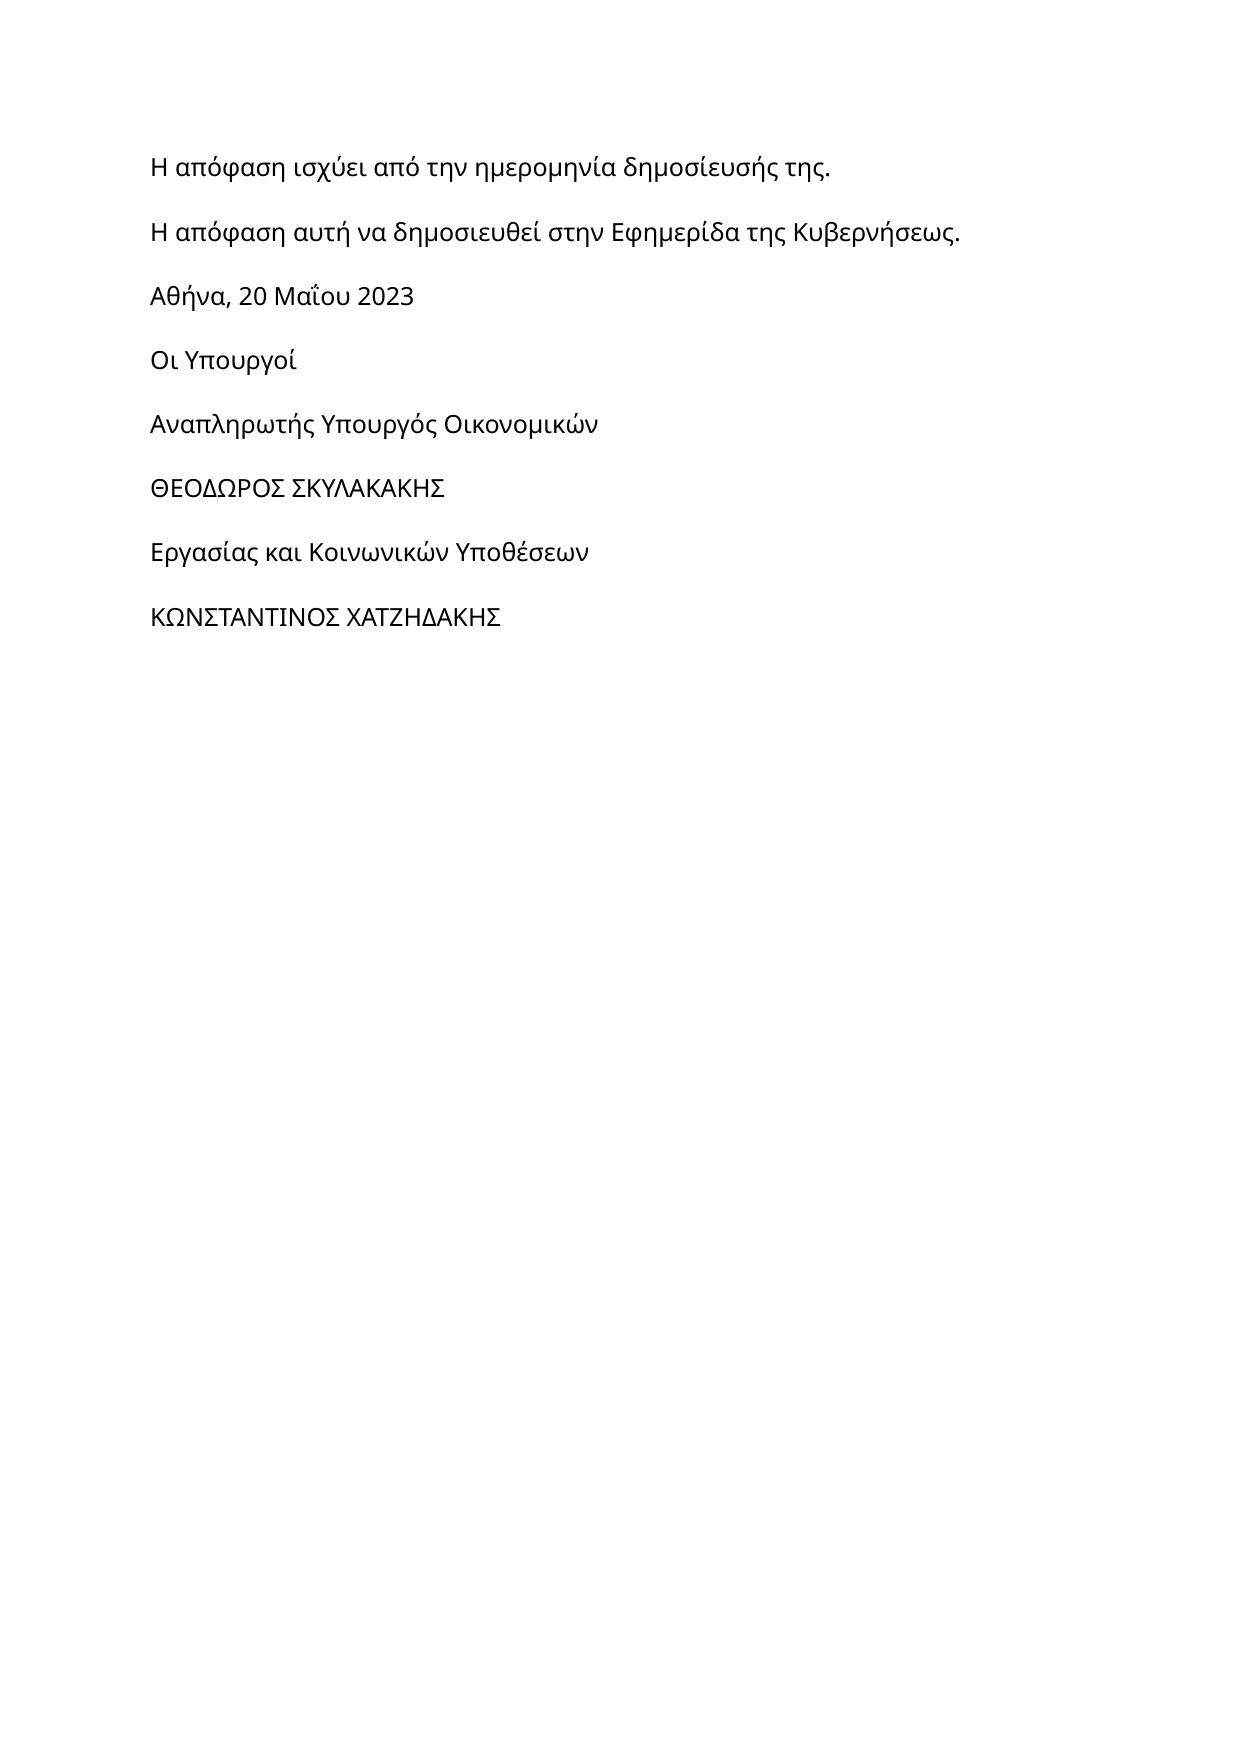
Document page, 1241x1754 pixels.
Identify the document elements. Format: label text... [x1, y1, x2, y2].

text Εργασίας και Κοινωνικών Υποθέσεων [150, 535, 1090, 569]
text Η απόφαση ισχύει από την ημερομηνία δημοσίευσής της. [150, 150, 1090, 184]
text ΚΩΝΣΤΑΝΤΙΝΟΣ ΧΑΤΖΗΔΑΚΗΣ [150, 599, 1090, 633]
text Αναπληρωτής Υπουργός Οικονομικών [150, 407, 1090, 441]
text Οι Υπουργοί [150, 342, 1090, 377]
text Αθήνα, 20 Μαΐου 2023 [150, 278, 1090, 312]
text ΘΕΟΔΩΡΟΣ ΣΚΥΛΑΚΑΚΗΣ [150, 471, 1090, 505]
text Η απόφαση αυτή να δημοσιευθεί στην Εφημερίδα της Κυβερνήσεως. [150, 214, 1090, 248]
